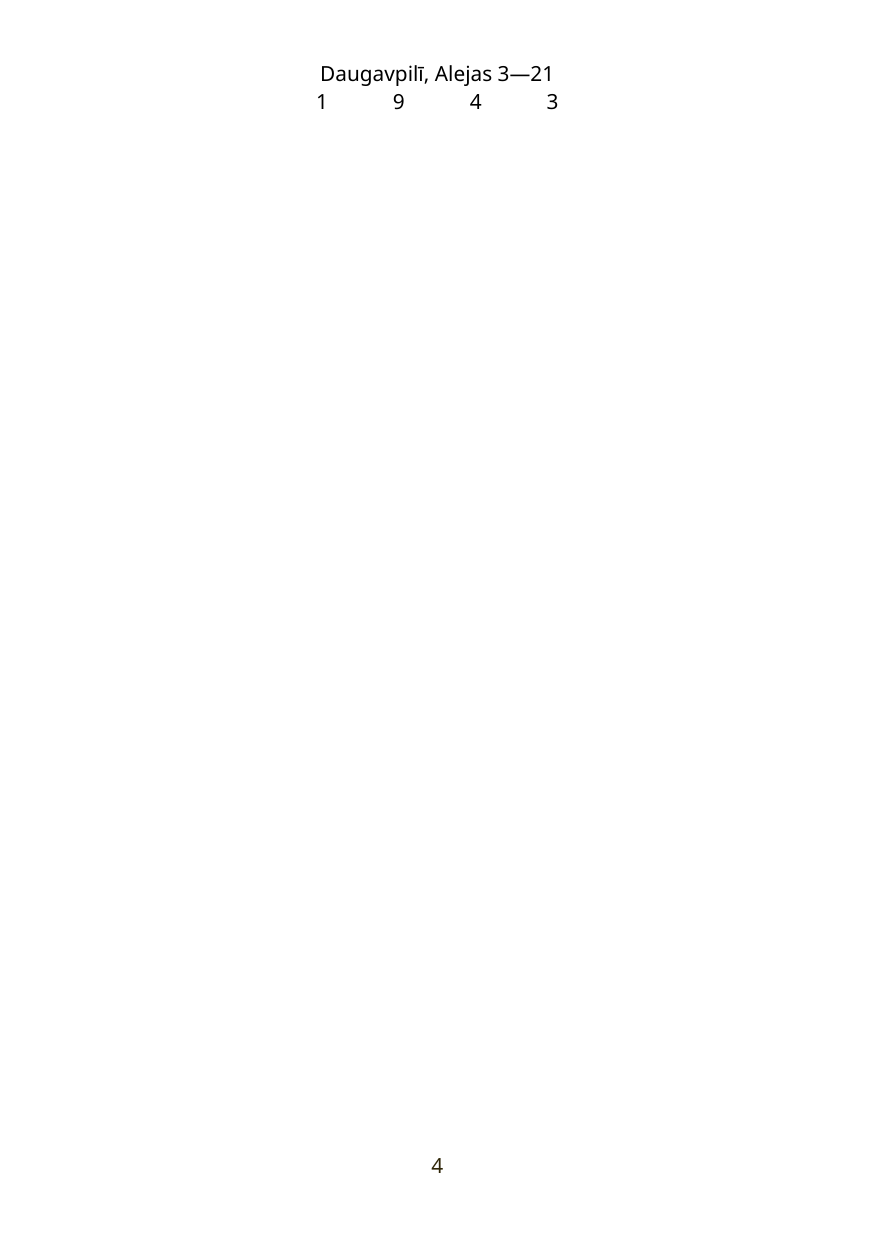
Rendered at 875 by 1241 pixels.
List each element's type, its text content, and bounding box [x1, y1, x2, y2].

text Daugavpilī, Alejas 3—21 [59, 59, 815, 87]
text 1 9 4 3 [59, 87, 815, 116]
